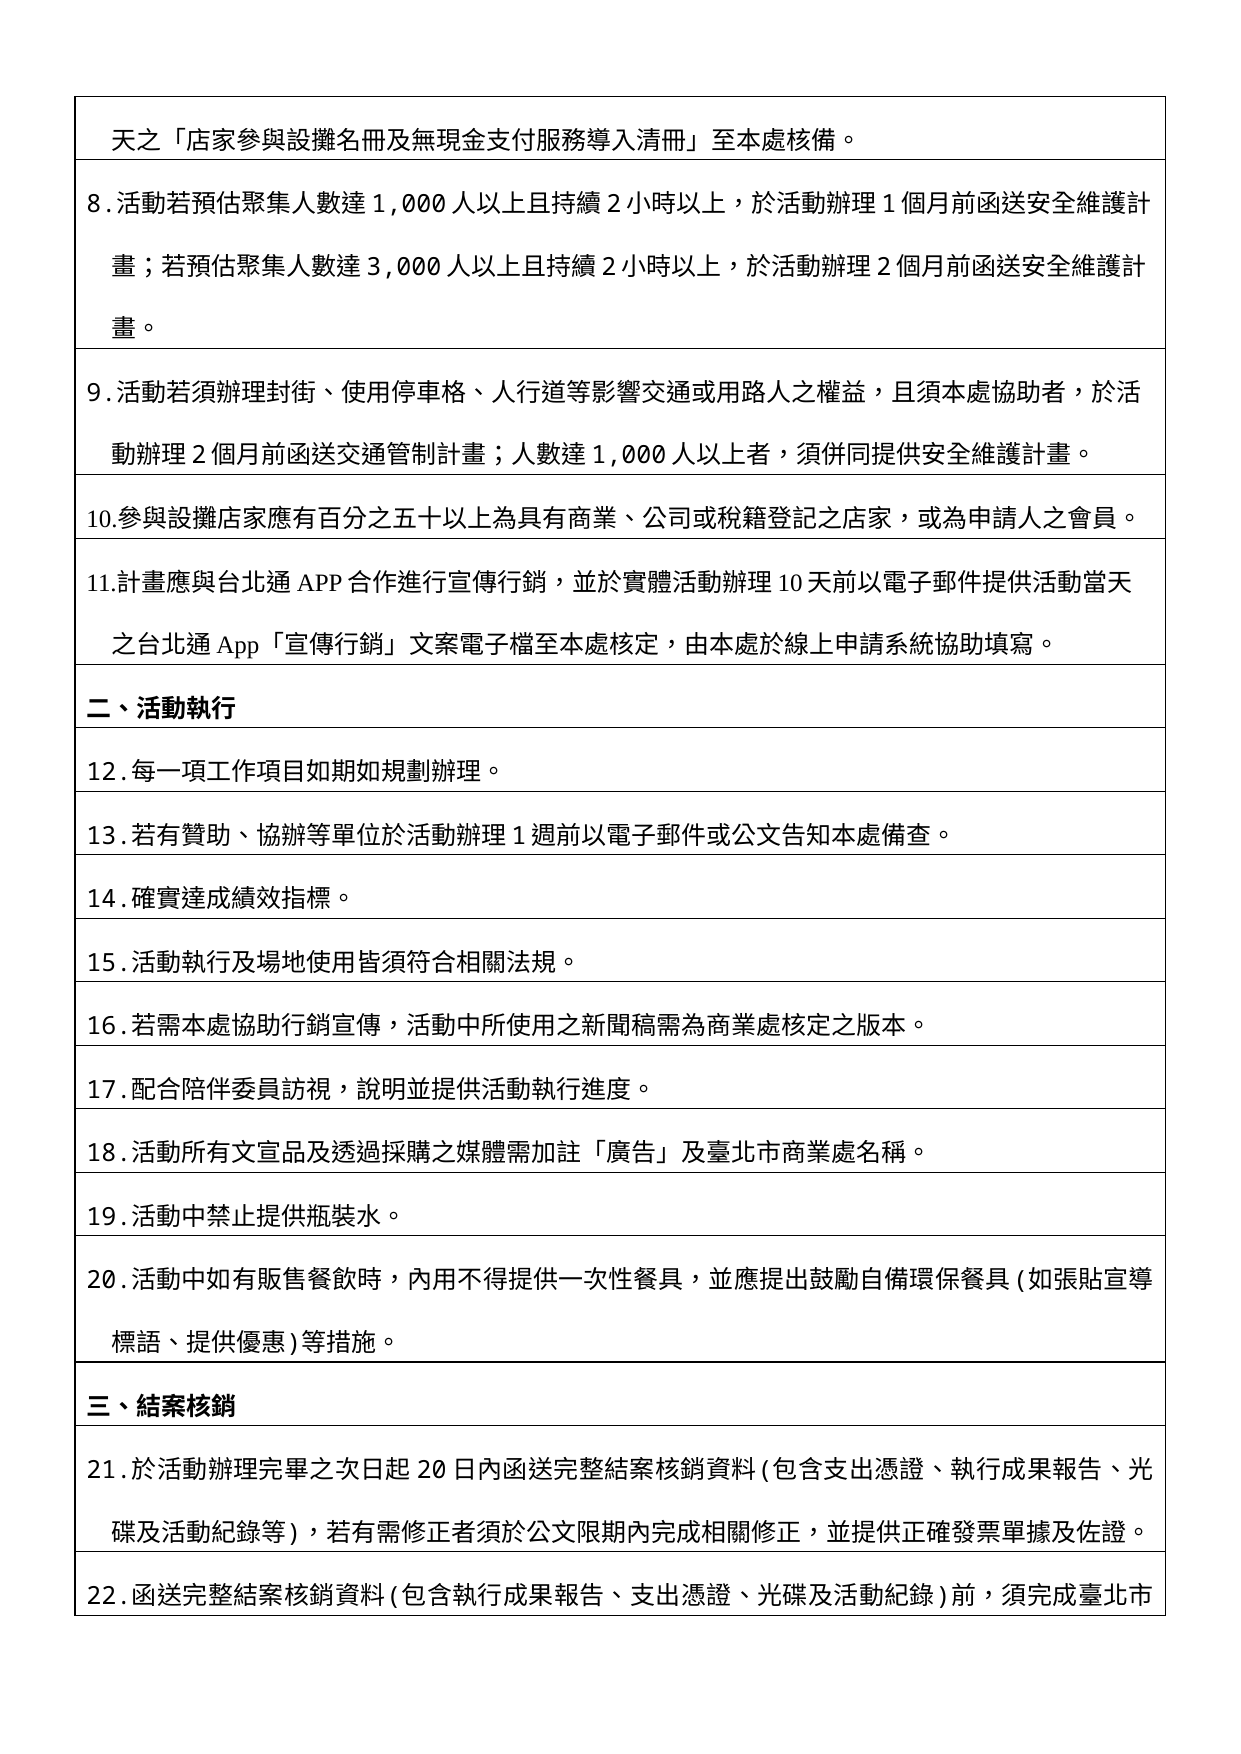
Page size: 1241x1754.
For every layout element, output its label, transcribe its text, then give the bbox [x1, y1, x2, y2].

table_cell 20.活動中如有販售餐飲時，內用不得提供一次性餐具，並應提出鼓勵自備環保餐具(如張貼宣導標語、提供優惠)等措施。 [76, 1236, 1165, 1361]
table_cell 三、結案核銷 [76, 1363, 1165, 1425]
table_cell 天之「店家參與設攤名冊及無現金支付服務導入清冊」至本處核備。 [76, 97, 1165, 159]
table_cell 二、活動執行 [76, 665, 1165, 727]
table_cell 21.於活動辦理完畢之次日起20日內函送完整結案核銷資料(包含支出憑證、執行成果報告、光碟及活動紀錄等)，若有需修正者須於公文限期內完成相關修正，並提供正確發票單據及佐證。 [76, 1426, 1165, 1551]
table_cell 9.活動若須辦理封街、使用停車格、人行道等影響交通或用路人之權益，且須本處協助者，於活動辦理2個月前函送交通管制計畫；人數達1,000人以上者，須併同提供安全維護計畫。 [76, 349, 1165, 474]
table_cell 16.若需本處協助行銷宣傳，活動中所使用之新聞稿需為商業處核定之版本。 [76, 982, 1165, 1045]
table_cell 17.配合陪伴委員訪視，說明並提供活動執行進度。 [76, 1046, 1165, 1108]
table_cell 8.活動若預估聚集人數達1,000人以上且持續2小時以上，於活動辦理1個月前函送安全維護計畫；若預估聚集人數達3,000人以上且持續2小時以上，於活動辦理2個月前函送安全維護計畫。 [76, 160, 1165, 348]
table_cell 18.活動所有文宣品及透過採購之媒體需加註「廣告」及臺北市商業處名稱。 [76, 1109, 1165, 1172]
table_cell 15.活動執行及場地使用皆須符合相關法規。 [76, 919, 1165, 981]
table_cell 22.函送完整結案核銷資料(包含執行成果報告、支出憑證、光碟及活動紀錄)前，須完成臺北市 [76, 1552, 1165, 1614]
table_cell 13.若有贊助、協辦等單位於活動辦理1週前以電子郵件或公文告知本處備查。 [76, 792, 1165, 854]
table_cell 12.每一項工作項目如期如規劃辦理。 [76, 728, 1165, 791]
table_cell 19.活動中禁止提供瓶裝水。 [76, 1173, 1165, 1235]
table_cell 10.參與設攤店家應有百分之五十以上為具有商業、公司或稅籍登記之店家，或為申請人之會員。 [76, 475, 1165, 537]
table_cell 11.計畫應與台北通APP合作進行宣傳行銷，並於實體活動辦理10天前以電子郵件提供活動當天之台北通App「宣傳行銷」文案電子檔至本處核定，由本處於線上申請系統協助填寫。 [76, 539, 1165, 663]
table_cell 14.確實達成績效指標。 [76, 855, 1165, 918]
